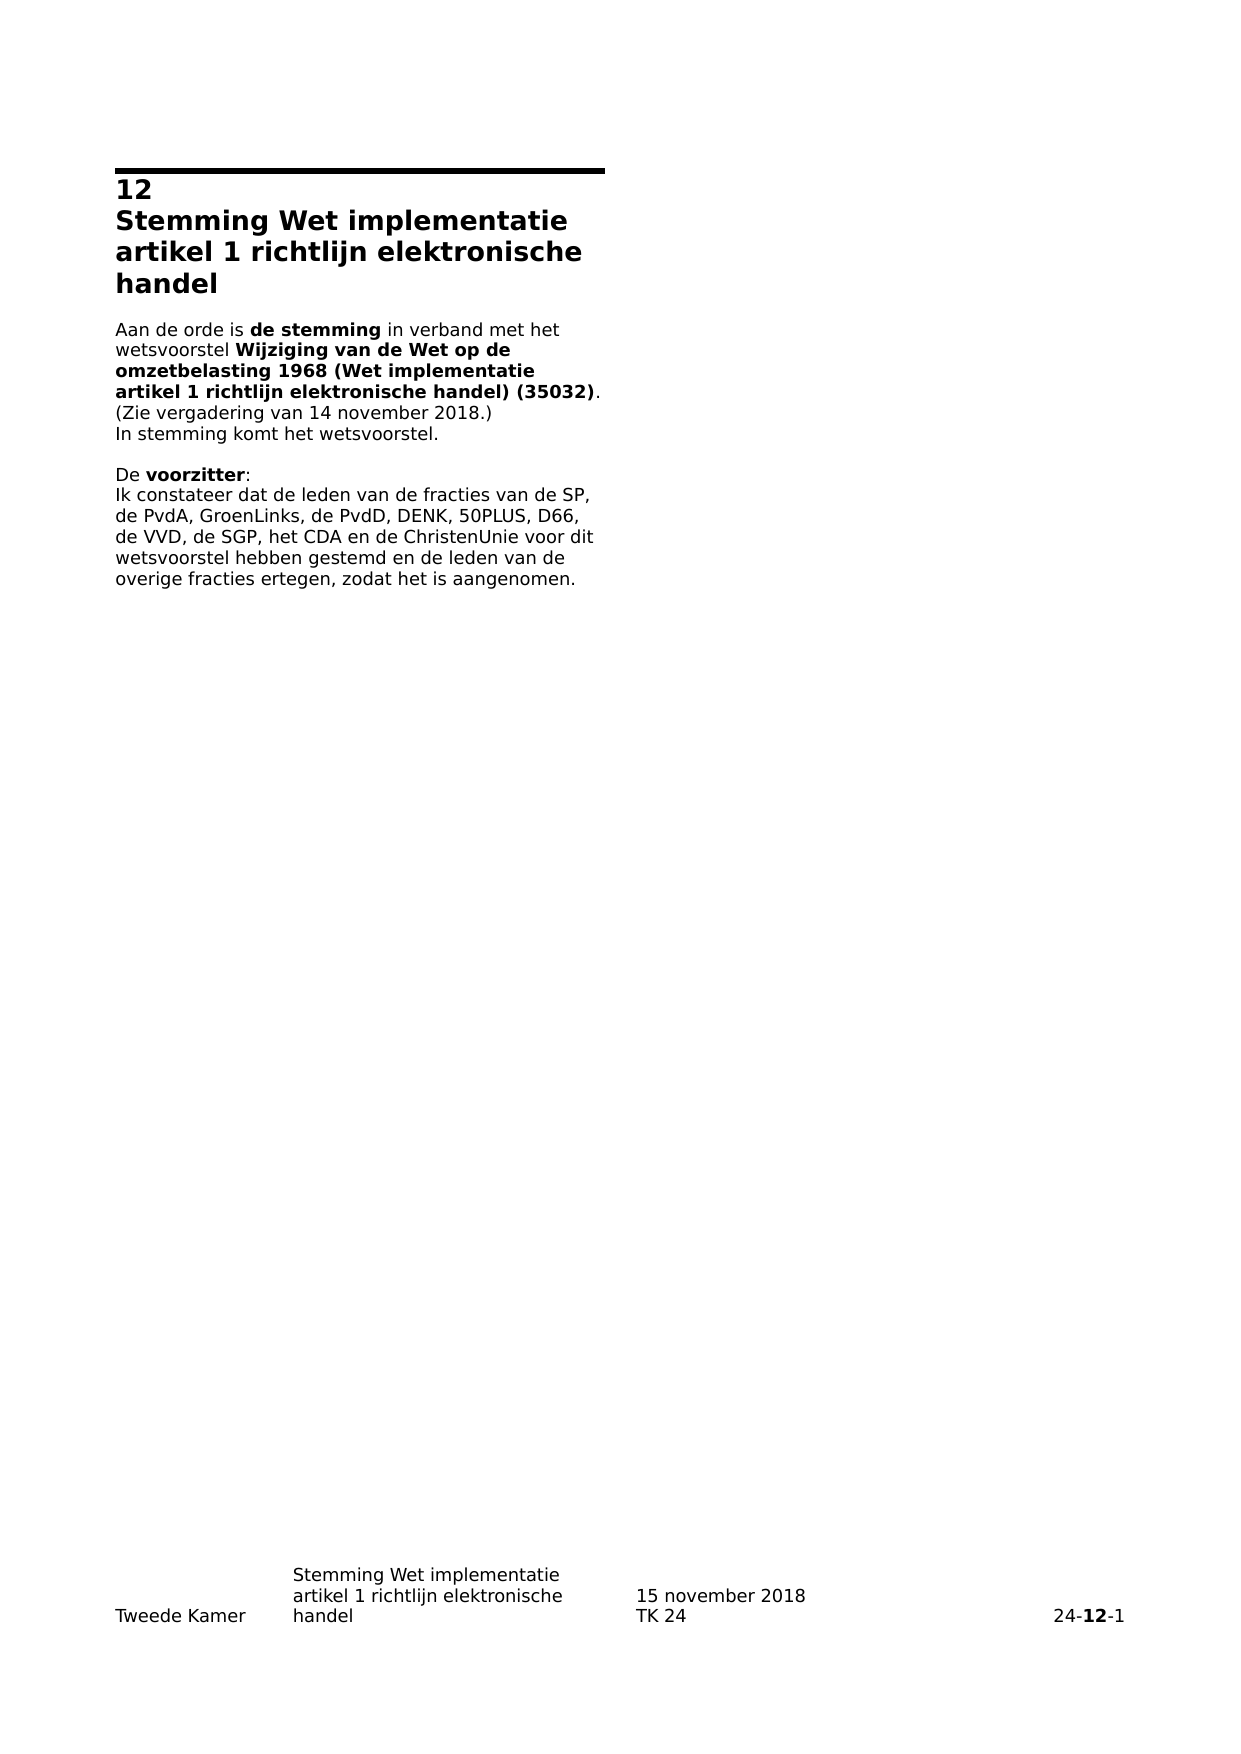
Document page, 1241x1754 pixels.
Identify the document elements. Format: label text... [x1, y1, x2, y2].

text (Zie vergadering van 14 november 2018.) [115, 403, 605, 423]
text Aan de orde is de stemming in verband met het wetsvoorstel Wijziging van de Wet op de omzetbelasting 1968 (Wet implementatie artikel 1 richtlijn elektronische handel) (35032). [115, 319, 605, 403]
text De voorzitter: [115, 464, 605, 485]
text In stemming komt het wetsvoorstel. [115, 423, 605, 444]
title 12 Stemming Wet implementatie artikel 1 richtlijn elektronische handel [115, 174, 605, 299]
text Ik constateer dat de leden van de fracties van de SP, de PvdA, GroenLinks, de PvdD, DENK, 50PLUS, D66, de VVD, de SGP, het CDA en de ChristenUnie voor dit wetsvoorstel hebben gestemd en de leden van de overige fracties ertegen, zodat het is aangenomen. [115, 485, 605, 589]
